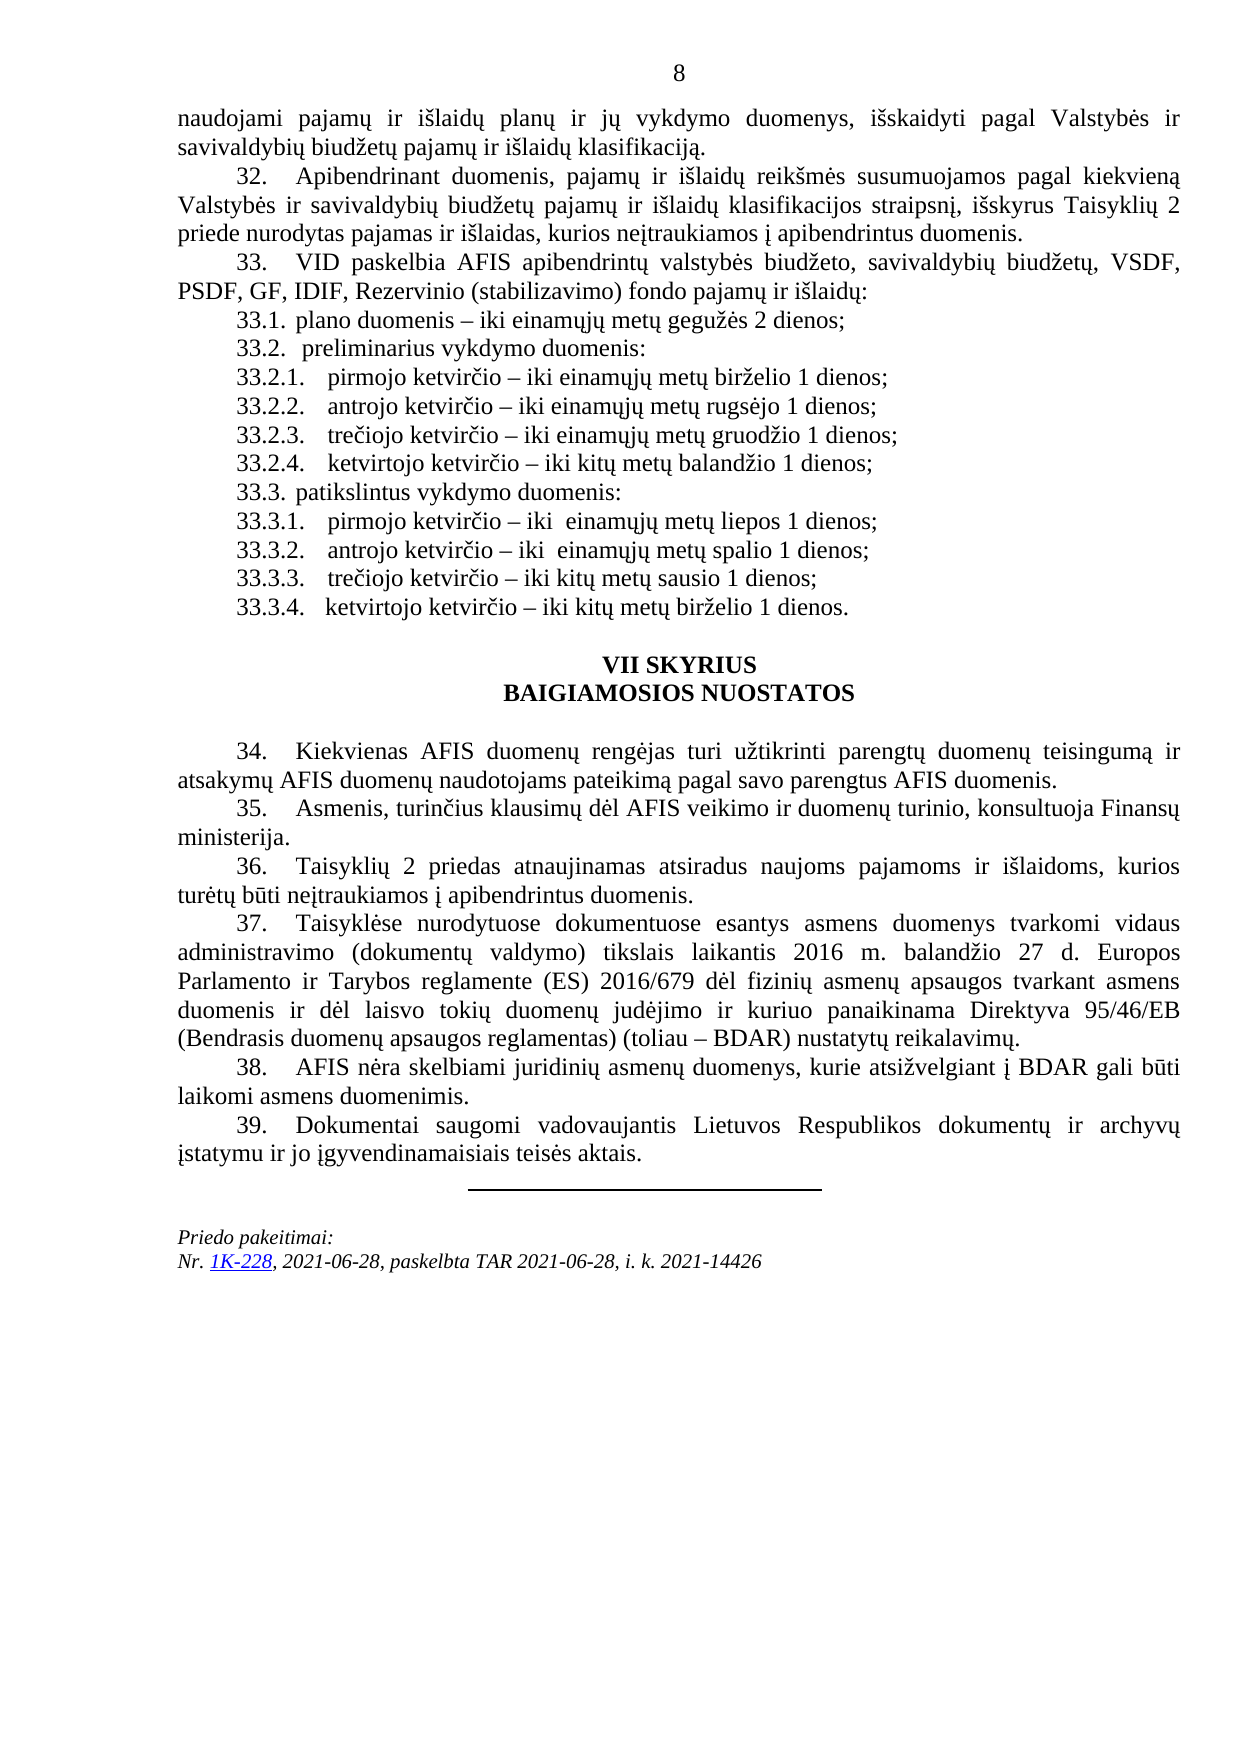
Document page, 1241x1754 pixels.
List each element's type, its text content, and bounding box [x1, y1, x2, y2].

text 33.2. preliminarius vykdymo duomenis: [177, 333, 1181, 362]
text 33.2.4. ketvirtojo ketvirčio – iki kitų metų balandžio 1 dienos; [177, 448, 1181, 477]
text 38. AFIS nėra skelbiami juridinių asmenų duomenys, kurie atsižvelgiant į BDAR gali būti laikomi asmens duomenimis. [177, 1052, 1181, 1110]
text Nr. 1K-228, 2021-06-28, paskelbta TAR 2021-06-28, i. k. 2021-14426 [177, 1249, 1181, 1273]
text 33. VID paskelbia AFIS apibendrintų valstybės biudžeto, savivaldybių biudžetų, VSDF, PSDF, GF, IDIF, Rezervinio (stabilizavimo) fondo pajamų ir išlaidų: [177, 247, 1181, 305]
text 33.2.1. pirmojo ketvirčio – iki einamųjų metų birželio 1 dienos; [177, 362, 1181, 391]
text 36. Taisyklių 2 priedas atnaujinamas atsiradus naujoms pajamoms ir išlaidoms, kurios turėtų būti neįtraukiamos į apibendrintus duomenis. [177, 851, 1181, 908]
text 33.3.4. ketvirtojo ketvirčio – iki kitų metų birželio 1 dienos. [236, 592, 1181, 621]
text 33.3.3. trečiojo ketvirčio – iki kitų metų sausio 1 dienos; [177, 563, 1181, 592]
text 32. Apibendrinant duomenis, pajamų ir išlaidų reikšmės susumuojamos pagal kiekvieną Valstybės ir savivaldybių biudžetų pajamų ir išlaidų klasifikacijos straipsnį, išskyrus Taisyklių 2 priede nurodytas pajamas ir išlaidas, kurios neįtraukiamos į apibendrintus duomenis. [177, 161, 1181, 247]
text 35. Asmenis, turinčius klausimų dėl AFIS veikimo ir duomenų turinio, konsultuoja Finansų ministerija. [177, 793, 1181, 851]
text 33.2.3. trečiojo ketvirčio – iki einamųjų metų gruodžio 1 dienos; [177, 420, 1181, 448]
text 33.1. plano duomenis – iki einamųjų metų gegužės 2 dienos; [177, 305, 1181, 333]
text 34. Kiekvienas AFIS duomenų rengėjas turi užtikrinti parengtų duomenų teisingumą ir atsakymų AFIS duomenų naudotojams pateikimą pagal savo parengtus AFIS duomenis. [177, 736, 1181, 793]
text 33.3.1. pirmojo ketvirčio – iki einamųjų metų liepos 1 dienos; [177, 506, 1181, 535]
text naudojami pajamų ir išlaidų planų ir jų vykdymo duomenys, išskaidyti pagal Valstybės ir savivaldybių biudžetų pajamų ir išlaidų klasifikaciją. [177, 103, 1181, 161]
text 39. Dokumentai saugomi vadovaujantis Lietuvos Respublikos dokumentų ir archyvų įstatymu ir jo įgyvendinamaisiais teisės aktais. [177, 1110, 1181, 1167]
text 37. Taisyklėse nurodytuose dokumentuose esantys asmens duomenys tvarkomi vidaus administravimo (dokumentų valdymo) tikslais laikantis 2016 m. balandžio 27 d. Europos Parlamento ir Tarybos reglamente (ES) 2016/679 dėl fizinių asmenų apsaugos tvarkant asmens duomenis ir dėl laisvo tokių duomenų judėjimo ir kuriuo panaikinama Direktyva 95/46/EB (Bendrasis duomenų apsaugos reglamentas) (toliau – BDAR) nustatytų reikalavimų. [177, 908, 1181, 1052]
text 33.2.2. antrojo ketvirčio – iki einamųjų metų rugsėjo 1 dienos; [177, 391, 1181, 420]
text BAIGIAMOSIOS NUOSTATOS [177, 678, 1181, 707]
text Priedo pakeitimai: [177, 1225, 1181, 1249]
text VII SKYRIUS [177, 650, 1181, 678]
text 33.3. patikslintus vykdymo duomenis: [177, 477, 1181, 506]
text 33.3.2. antrojo ketvirčio – iki einamųjų metų spalio 1 dienos; [177, 535, 1181, 563]
